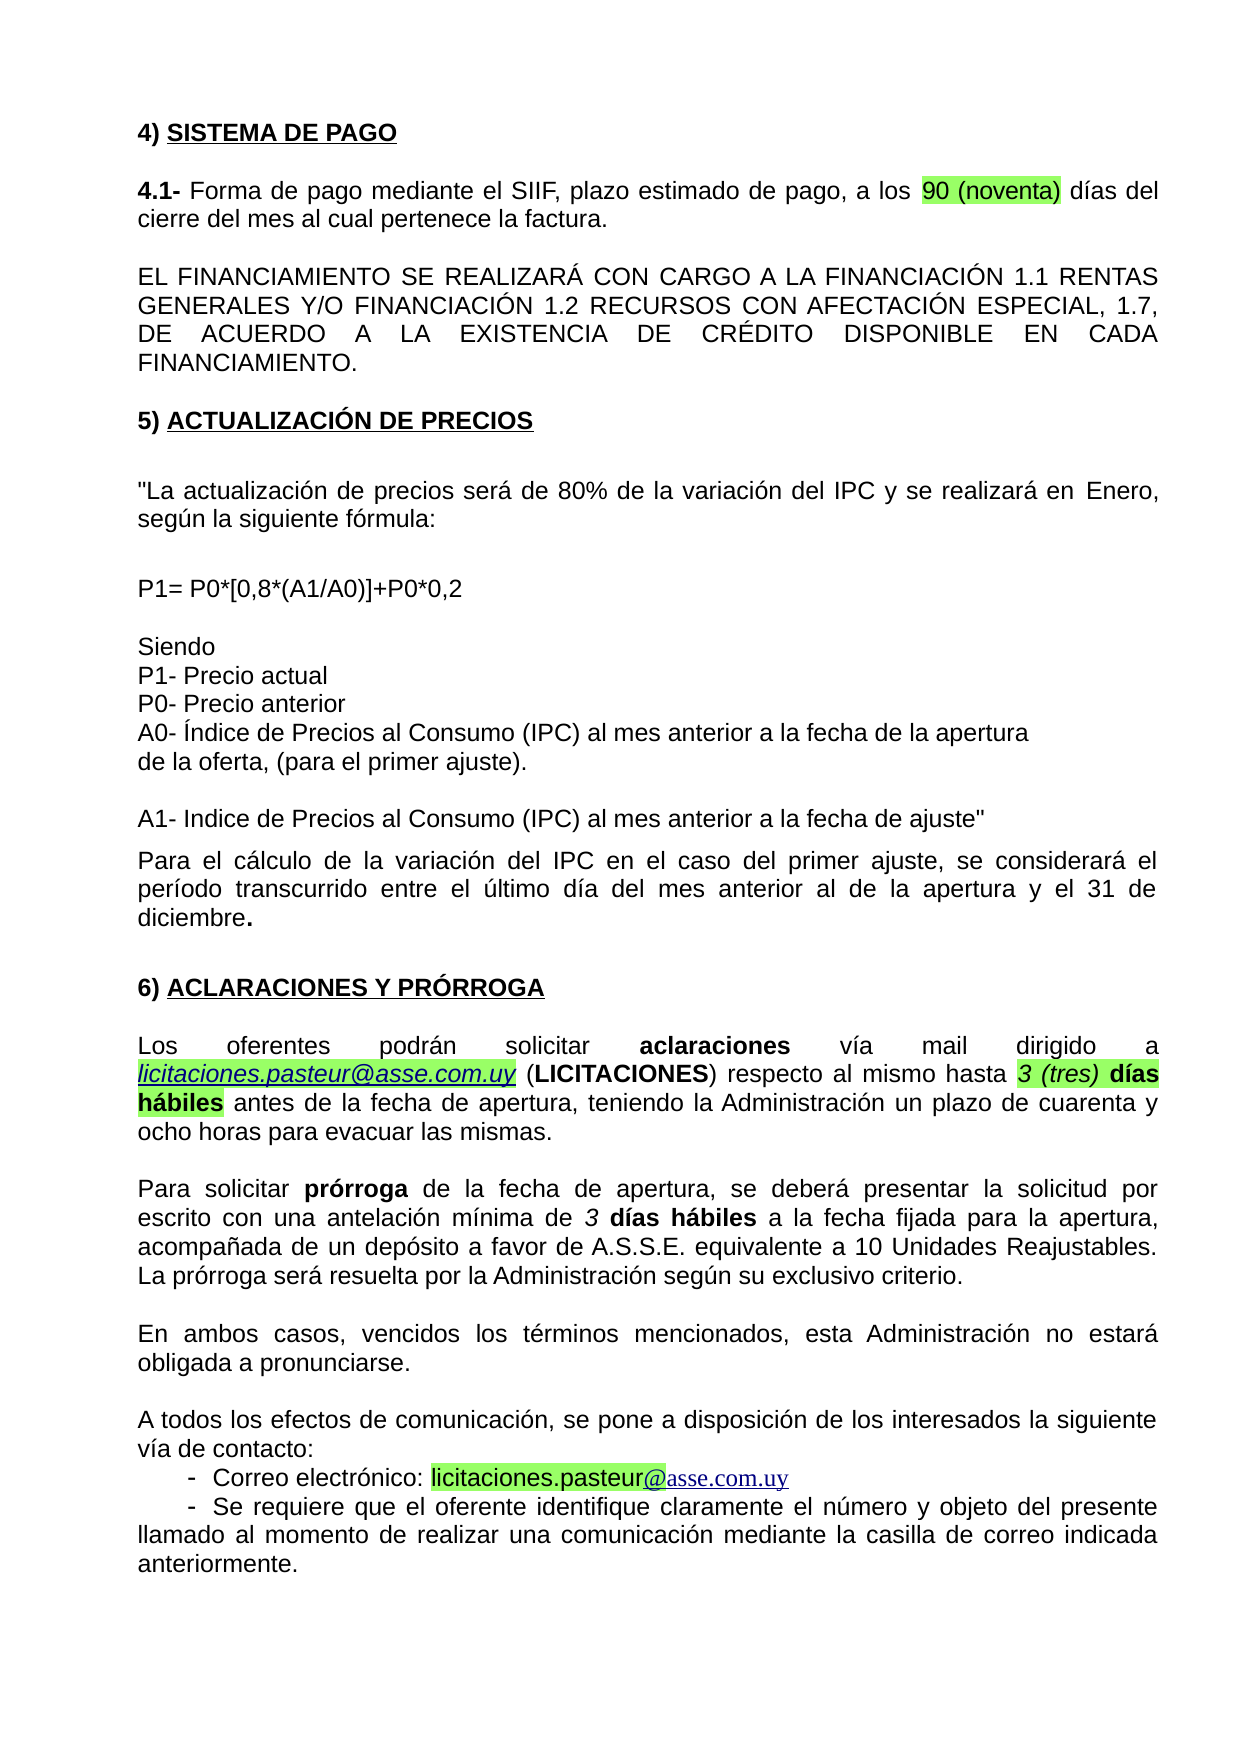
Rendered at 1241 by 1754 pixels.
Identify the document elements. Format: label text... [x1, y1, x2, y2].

text 4) SISTEMA DE PAGO [137, 118, 1159, 147]
text A todos los efectos de comunicación, se pone a disposición de los interesados la siguiente vía de contacto: [137, 1405, 1159, 1463]
text de la oferta, (para el primer ajuste). [137, 747, 1159, 776]
text A1- Indice de Precios al Consumo (IPC) al mes anterior a la fecha de ajuste" [137, 804, 1159, 833]
text Para el cálculo de la variación del IPC en el caso del primer ajuste, se considerará el período transcurrido entre el último día del mes anterior al de la apertura y el 31 de diciembre. [137, 846, 1159, 932]
text "La actualización de precios será de 80% de la variación del IPC y se realizará en Enero, según la siguiente fórmula: [137, 476, 1159, 533]
text P1= P0*[0,8*(A1/A0)]+P0*0,2 [137, 574, 1159, 603]
text 5) ACTUALIZACIÓN DE PRECIOS [137, 406, 1159, 434]
text Siendo [137, 632, 1159, 661]
text P0- Precio anterior [137, 689, 1159, 718]
list Correo electrónico: licitaciones.pasteur@asse.com.uy [137, 1463, 1159, 1491]
text 4.1- Forma de pago mediante el SIIF, plazo estimado de pago, a los 90 (noventa) días del cierre del mes al cual pertenece la factura. [137, 176, 1159, 233]
list Se requiere que el oferente identifique claramente el número y objeto del presente llamado al momento de realizar una comunicación mediante la casilla de correo indicada anteriormente. [137, 1491, 1159, 1578]
text P1- Precio actual [137, 661, 1159, 689]
text Para solicitar prórroga de la fecha de apertura, se deberá presentar la solicitud por escrito con una antelación mínima de 3 días hábiles a la fecha fijada para la apertura, acompañada de un depósito a favor de A.S.S.E. equivalente a 10 Unidades Reajustables. La prórroga será resuelta por la Administración según su exclusivo criterio. [137, 1174, 1159, 1289]
text En ambos casos, vencidos los términos mencionados, esta Administración no estará obligada a pronunciarse. [137, 1319, 1159, 1376]
text 6) ACLARACIONES Y PRÓRROGA [137, 973, 1159, 1002]
text Los oferentes podrán solicitar aclaraciones vía mail dirigido a licitaciones.pasteur@asse.com.uy (LICITACIONES) respecto al mismo hasta 3 (tres) días hábiles antes de la fecha de apertura, teniendo la Administración un plazo de cuarenta y ocho horas para evacuar las mismas. [137, 1031, 1159, 1146]
text A0- Índice de Precios al Consumo (IPC) al mes anterior a la fecha de la apertura [137, 718, 1159, 747]
text EL FINANCIAMIENTO SE REALIZARÁ CON CARGO A LA FINANCIACIÓN 1.1 RENTAS GENERALES Y/O FINANCIACIÓN 1.2 RECURSOS CON AFECTACIÓN ESPECIAL, 1.7, DE ACUERDO A LA EXISTENCIA DE CRÉDITO DISPONIBLE EN CADA FINANCIAMIENTO. [137, 262, 1159, 377]
